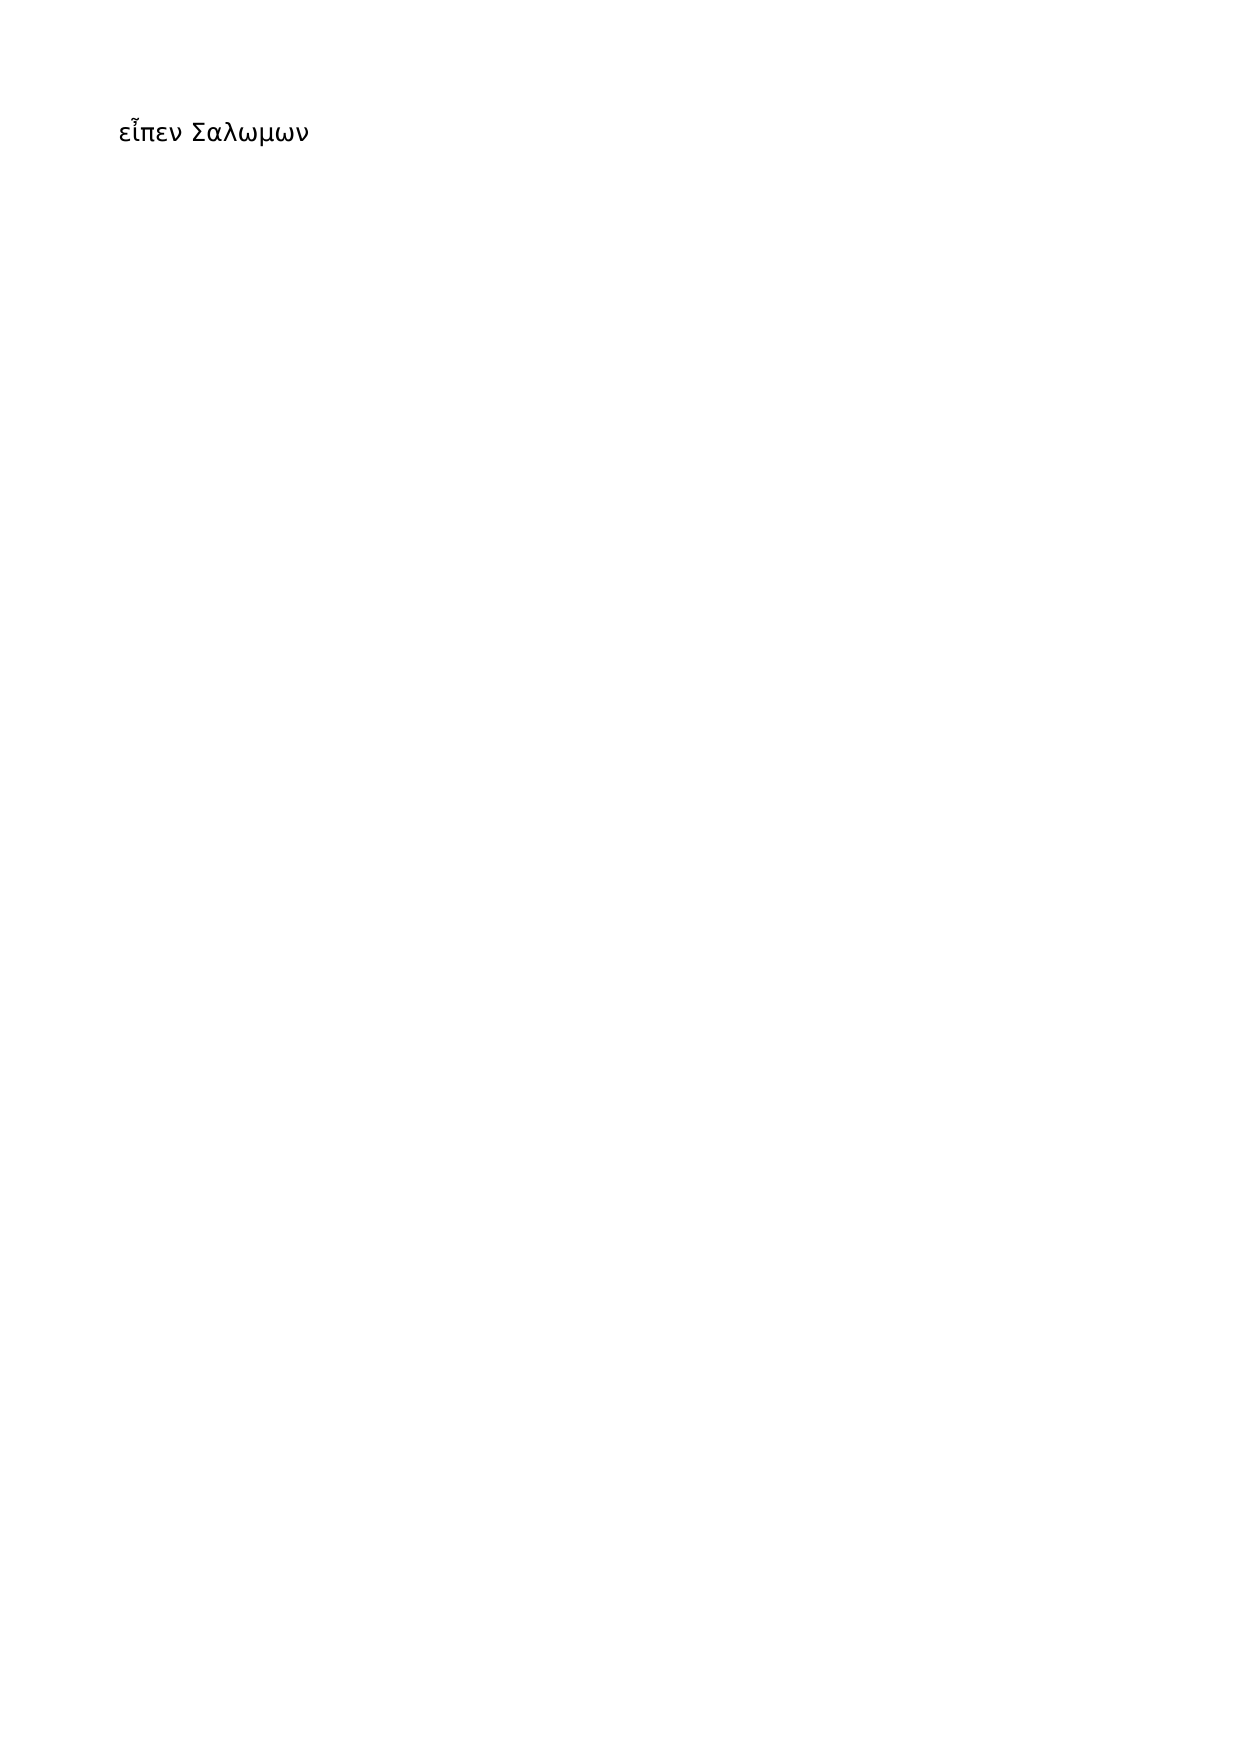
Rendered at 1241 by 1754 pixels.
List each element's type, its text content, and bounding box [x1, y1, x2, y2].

text εἶπεν Σαλωμων [118, 118, 1122, 147]
